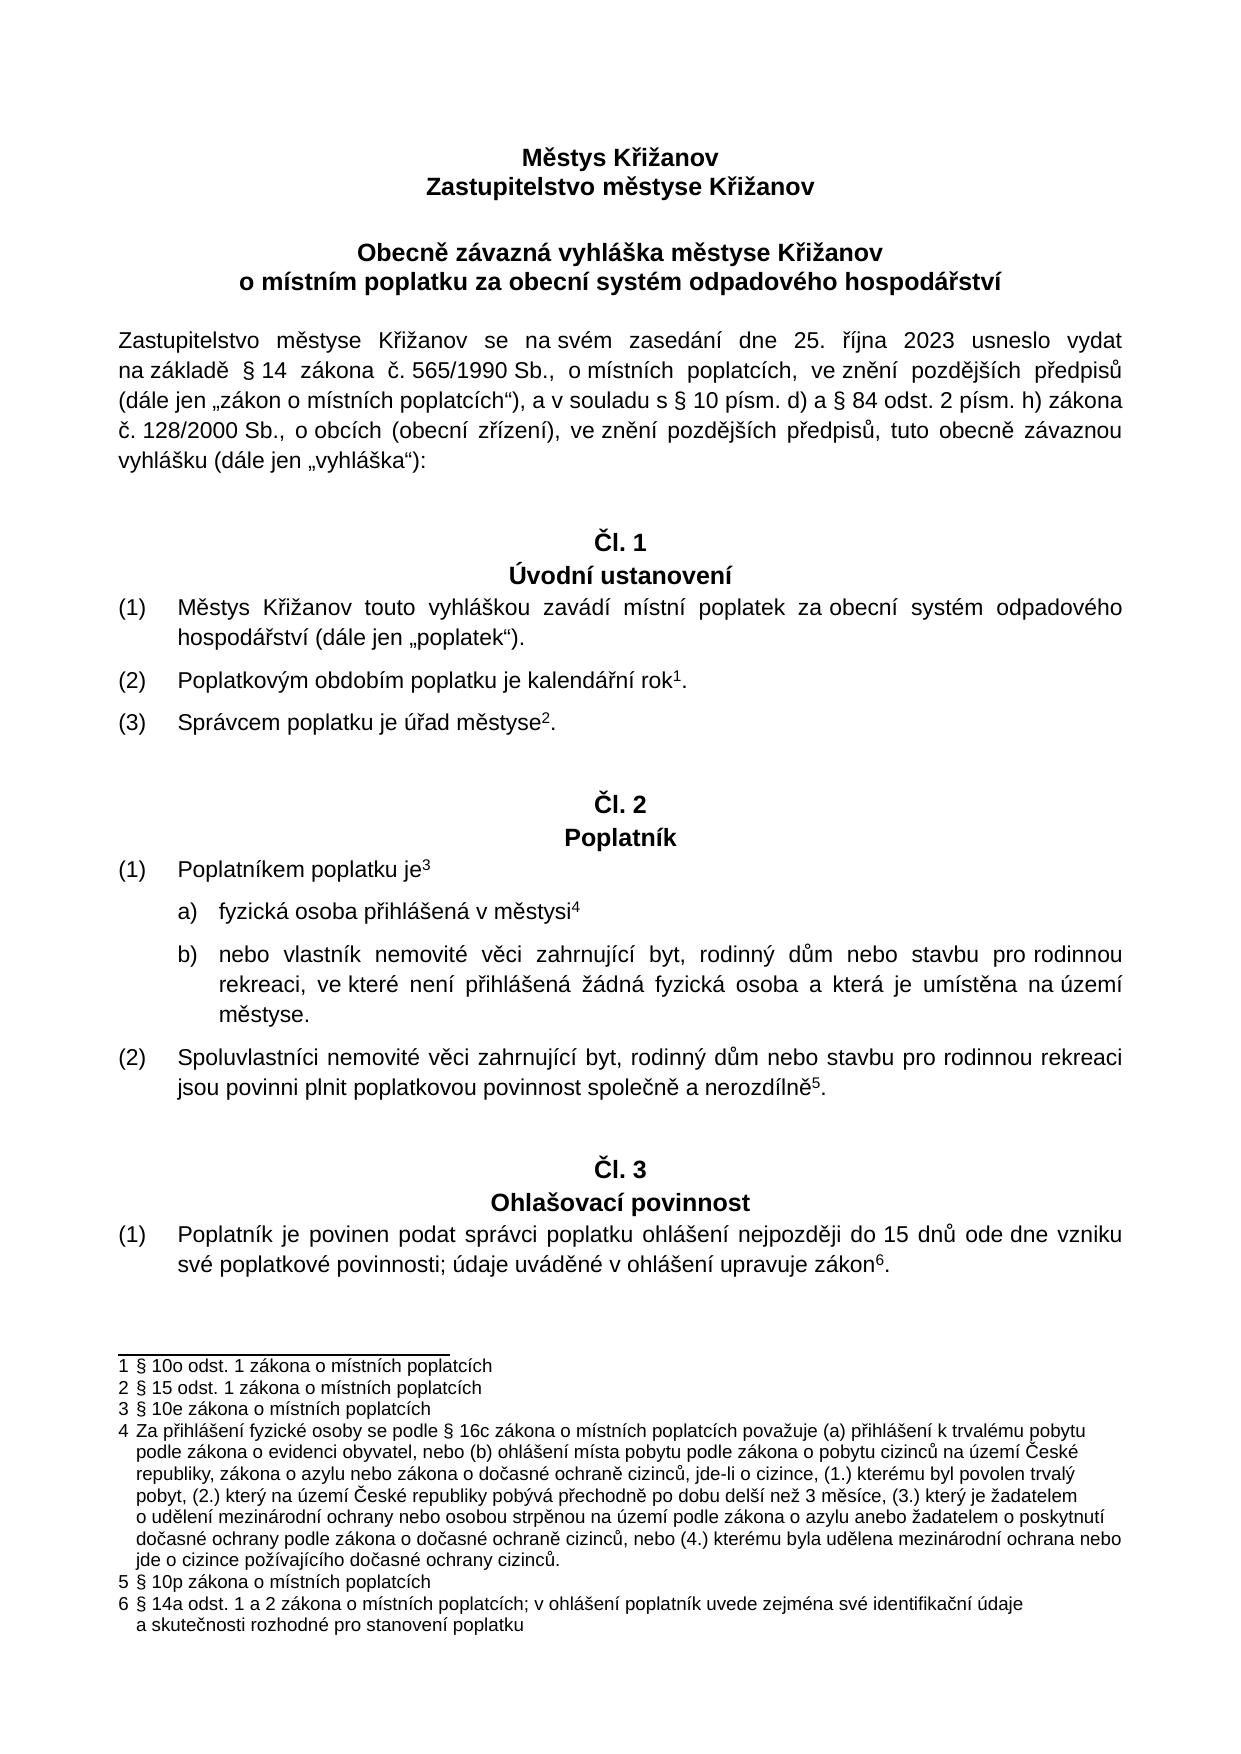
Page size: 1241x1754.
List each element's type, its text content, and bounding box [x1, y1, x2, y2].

list Správcem poplatku je úřad městyse. [118, 709, 1122, 736]
text Zastupitelstvo městyse Křižanov se na svém zasedání dne 25. října 2023 usneslo vydat na základě § 14 zákona č. 565/1990 Sb., o místních poplatcích, ve znění pozdějších předpisů (dále jen „zákon o místních poplatcích“), a v souladu s § 10 písm. d) a § 84 odst. 2 písm. h) zákona č. 128/2000 Sb., o obcích (obecní zřízení), ve znění pozdějších předpisů, tuto obecně závaznou vyhlášku (dále jen „vyhláška“): [118, 327, 1122, 474]
list nebo vlastník nemovité věci zahrnující byt, rodinný dům nebo stavbu pro rodinnou rekreaci, ve které není přihlášená žádná fyzická osoba a která je umístěna na území městyse. [177, 941, 1122, 1028]
subtitle Čl. 2 Poplatník [118, 789, 1122, 851]
list Městys Křižanov touto vyhláškou zavádí místní poplatek za obecní systém odpadového hospodářství (dále jen „poplatek“). [118, 594, 1122, 650]
list § 10o odst. 1 zákona o místních poplatcích [118, 1355, 1122, 1377]
list Poplatníkem poplatku je [118, 856, 1122, 882]
subtitle Obecně závazná vyhláška městyse Křižanov o místním poplatku za obecní systém odpadového hospodářství [118, 238, 1122, 295]
list § 15 odst. 1 zákona o místních poplatcích [118, 1377, 1122, 1398]
subtitle Čl. 3 Ohlašovací povinnost [118, 1154, 1122, 1216]
list § 10p zákona o místních poplatcích [118, 1571, 1122, 1592]
list Spoluvlastníci nemovité věci zahrnující byt, rodinný dům nebo stavbu pro rodinnou rekreaci jsou povinni plnit poplatkovou povinnost společně a nerozdílně. [118, 1044, 1122, 1101]
list Poplatkovým obdobím poplatku je kalendářní rok. [118, 667, 1122, 693]
subtitle Čl. 1 Úvodní ustanovení [118, 528, 1122, 589]
list § 10e zákona o místních poplatcích [118, 1398, 1122, 1420]
text Městys Křižanov Zastupitelstvo městyse Křižanov [118, 143, 1122, 201]
list Poplatník je povinen podat správci poplatku ohlášení nejpozději do 15 dnů ode dne vzniku své poplatkové povinnosti; údaje uváděné v ohlášení upravuje zákon. [118, 1221, 1122, 1277]
list Za přihlášení fyzické osoby se podle § 16c zákona o místních poplatcích považuje (a) přihlášení k trvalému pobytu podle zákona o evidenci obyvatel, nebo (b) ohlášení místa pobytu podle zákona o pobytu cizinců na území České republiky, zákona o azylu nebo zákona o dočasné ochraně cizinců, jde-li o cizince, (1.) kterému byl povolen trvalý pobyt, (2.) který na území České republiky pobývá přechodně po dobu delší než 3 měsíce, (3.) který je žadatelem o udělení mezinárodní ochrany nebo osobou strpěnou na území podle zákona o azylu anebo žadatelem o poskytnutí dočasné ochrany podle zákona o dočasné ochraně cizinců, nebo (4.) kterému byla udělena mezinárodní ochrana nebo jde o cizince požívajícího dočasné ochrany cizinců. [118, 1420, 1122, 1571]
list § 14a odst. 1 a 2 zákona o místních poplatcích; v ohlášení poplatník uvede zejména své identifikační údaje a skutečnosti rozhodné pro stanovení poplatku [118, 1592, 1122, 1635]
list fyzická osoba přihlášená v městysi [177, 898, 1122, 925]
